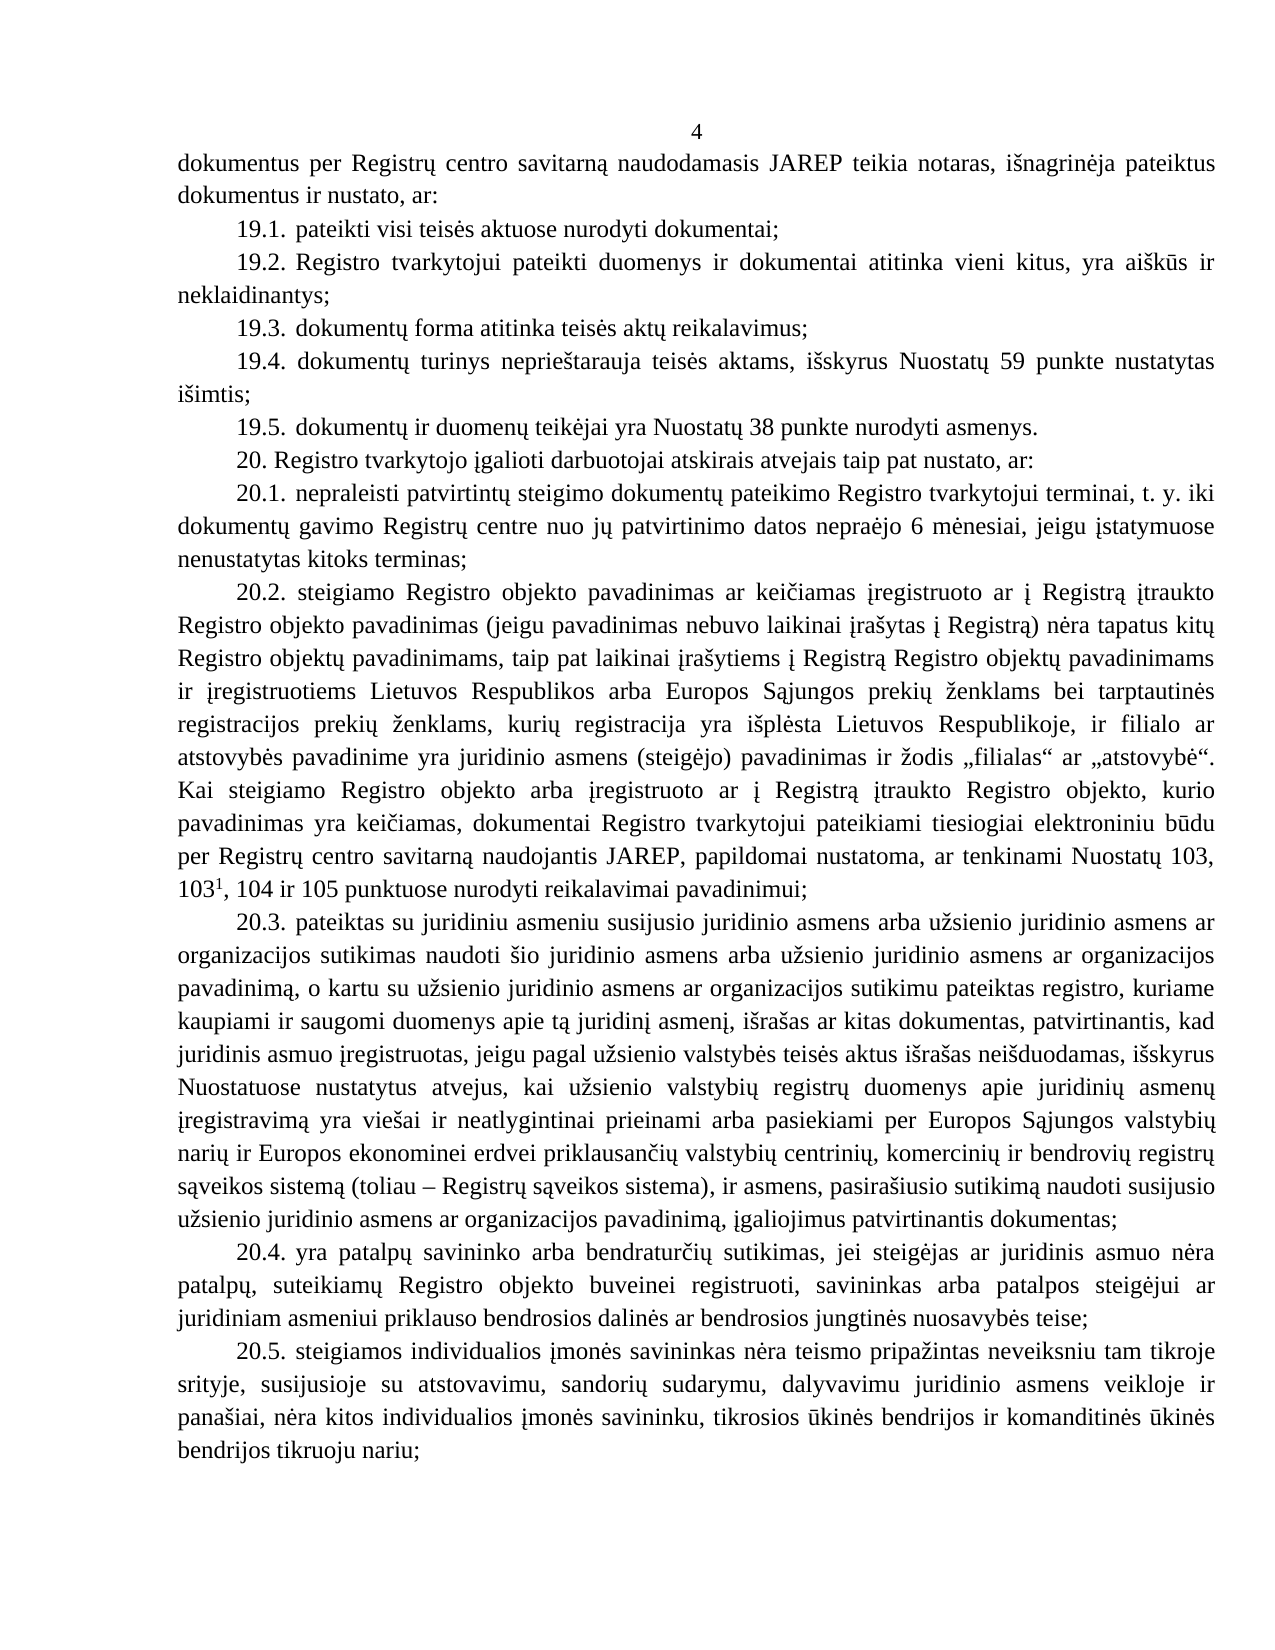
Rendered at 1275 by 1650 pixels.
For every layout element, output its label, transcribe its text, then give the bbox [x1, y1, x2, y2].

text 19.1. pateikti visi teisės aktuose nurodyti dokumentai; [177, 214, 1216, 242]
text 20.4. yra patalpų savininko arba bendraturčių sutikimas, jei steigėjas ar juridinis asmuo nėra patalpų, suteikiamų Registro objekto buveinei registruoti, savininkas arba patalpos steigėjui ar juridiniam asmeniui priklauso bendrosios dalinės ar bendrosios jungtinės nuosavybės teise; [177, 1237, 1216, 1332]
text 20.5. steigiamos individualios įmonės savininkas nėra teismo pripažintas neveiksniu tam tikroje srityje, susijusioje su atstovavimu, sandorių sudarymu, dalyvavimu juridinio asmens veikloje ir panašiai, nėra kitos individualios įmonės savininku, tikrosios ūkinės bendrijos ir komanditinės ūkinės bendrijos tikruoju nariu; [177, 1336, 1216, 1464]
text 19.3. dokumentų forma atitinka teisės aktų reikalavimus; [177, 313, 1216, 341]
text 20.2. steigiamo Registro objekto pavadinimas ar keičiamas įregistruoto ar į Registrą įtraukto Registro objekto pavadinimas (jeigu pavadinimas nebuvo laikinai įrašytas į Registrą) nėra tapatus kitų Registro objektų pavadinimams, taip pat laikinai įrašytiems į Registrą Registro objektų pavadinimams ir įregistruotiems Lietuvos Respublikos arba Europos Sąjungos prekių ženklams bei tarptautinės registracijos prekių ženklams, kurių registracija yra išplėsta Lietuvos Respublikoje, ir filialo ar atstovybės pavadinime yra juridinio asmens (steigėjo) pavadinimas ir žodis „filialas“ ar „atstovybė“. Kai steigiamo Registro objekto arba įregistruoto ar į Registrą įtraukto Registro objekto, kurio pavadinimas yra keičiamas, dokumentai Registro tvarkytojui pateikiami tiesiogiai elektroniniu būdu per Registrų centro savitarną naudojantis JAREP, papildomai nustatoma, ar tenkinami Nuostatų 103, 1031, 104 ir 105 punktuose nurodyti reikalavimai pavadinimui; [177, 577, 1216, 903]
text 20.1. nepraleisti patvirtintų steigimo dokumentų pateikimo Registro tvarkytojui terminai, t. y. iki dokumentų gavimo Registrų centre nuo jų patvirtinimo datos nepraėjo 6 mėnesiai, jeigu įstatymuose nenustatytas kitoks terminas; [177, 478, 1216, 573]
text 19.5. dokumentų ir duomenų teikėjai yra Nuostatų 38 punkte nurodyti asmenys. [177, 412, 1216, 441]
text 19.2. Registro tvarkytojui pateikti duomenys ir dokumentai atitinka vieni kitus, yra aiškūs ir neklaidinantys; [177, 247, 1216, 308]
text 19.4. dokumentų turinys neprieštarauja teisės aktams, išskyrus Nuostatų 59 punkte nustatytas išimtis; [177, 346, 1216, 407]
text 20.3. pateiktas su juridiniu asmeniu susijusio juridinio asmens arba užsienio juridinio asmens ar organizacijos sutikimas naudoti šio juridinio asmens arba užsienio juridinio asmens ar organizacijos pavadinimą, o kartu su užsienio juridinio asmens ar organizacijos sutikimu pateiktas registro, kuriame kaupiami ir saugomi duomenys apie tą juridinį asmenį, išrašas ar kitas dokumentas, patvirtinantis, kad juridinis asmuo įregistruotas, jeigu pagal užsienio valstybės teisės aktus išrašas neišduodamas, išskyrus Nuostatuose nustatytus atvejus, kai užsienio valstybių registrų duomenys apie juridinių asmenų įregistravimą yra viešai ir neatlygintinai prieinami arba pasiekiami per Europos Sąjungos valstybių narių ir Europos ekonominei erdvei priklausančių valstybių centrinių, komercinių ir bendrovių registrų sąveikos sistemą (toliau – Registrų sąveikos sistema), ir asmens, pasirašiusio sutikimą naudoti susijusio užsienio juridinio asmens ar organizacijos pavadinimą, įgaliojimus patvirtinantis dokumentas; [177, 907, 1216, 1233]
text dokumentus per Registrų centro savitarną naudodamasis JAREP teikia notaras, išnagrinėja pateiktus dokumentus ir nustato, ar: [177, 148, 1216, 209]
text 20. Registro tvarkytojo įgalioti darbuotojai atskirais atvejais taip pat nustato, ar: [177, 445, 1216, 473]
